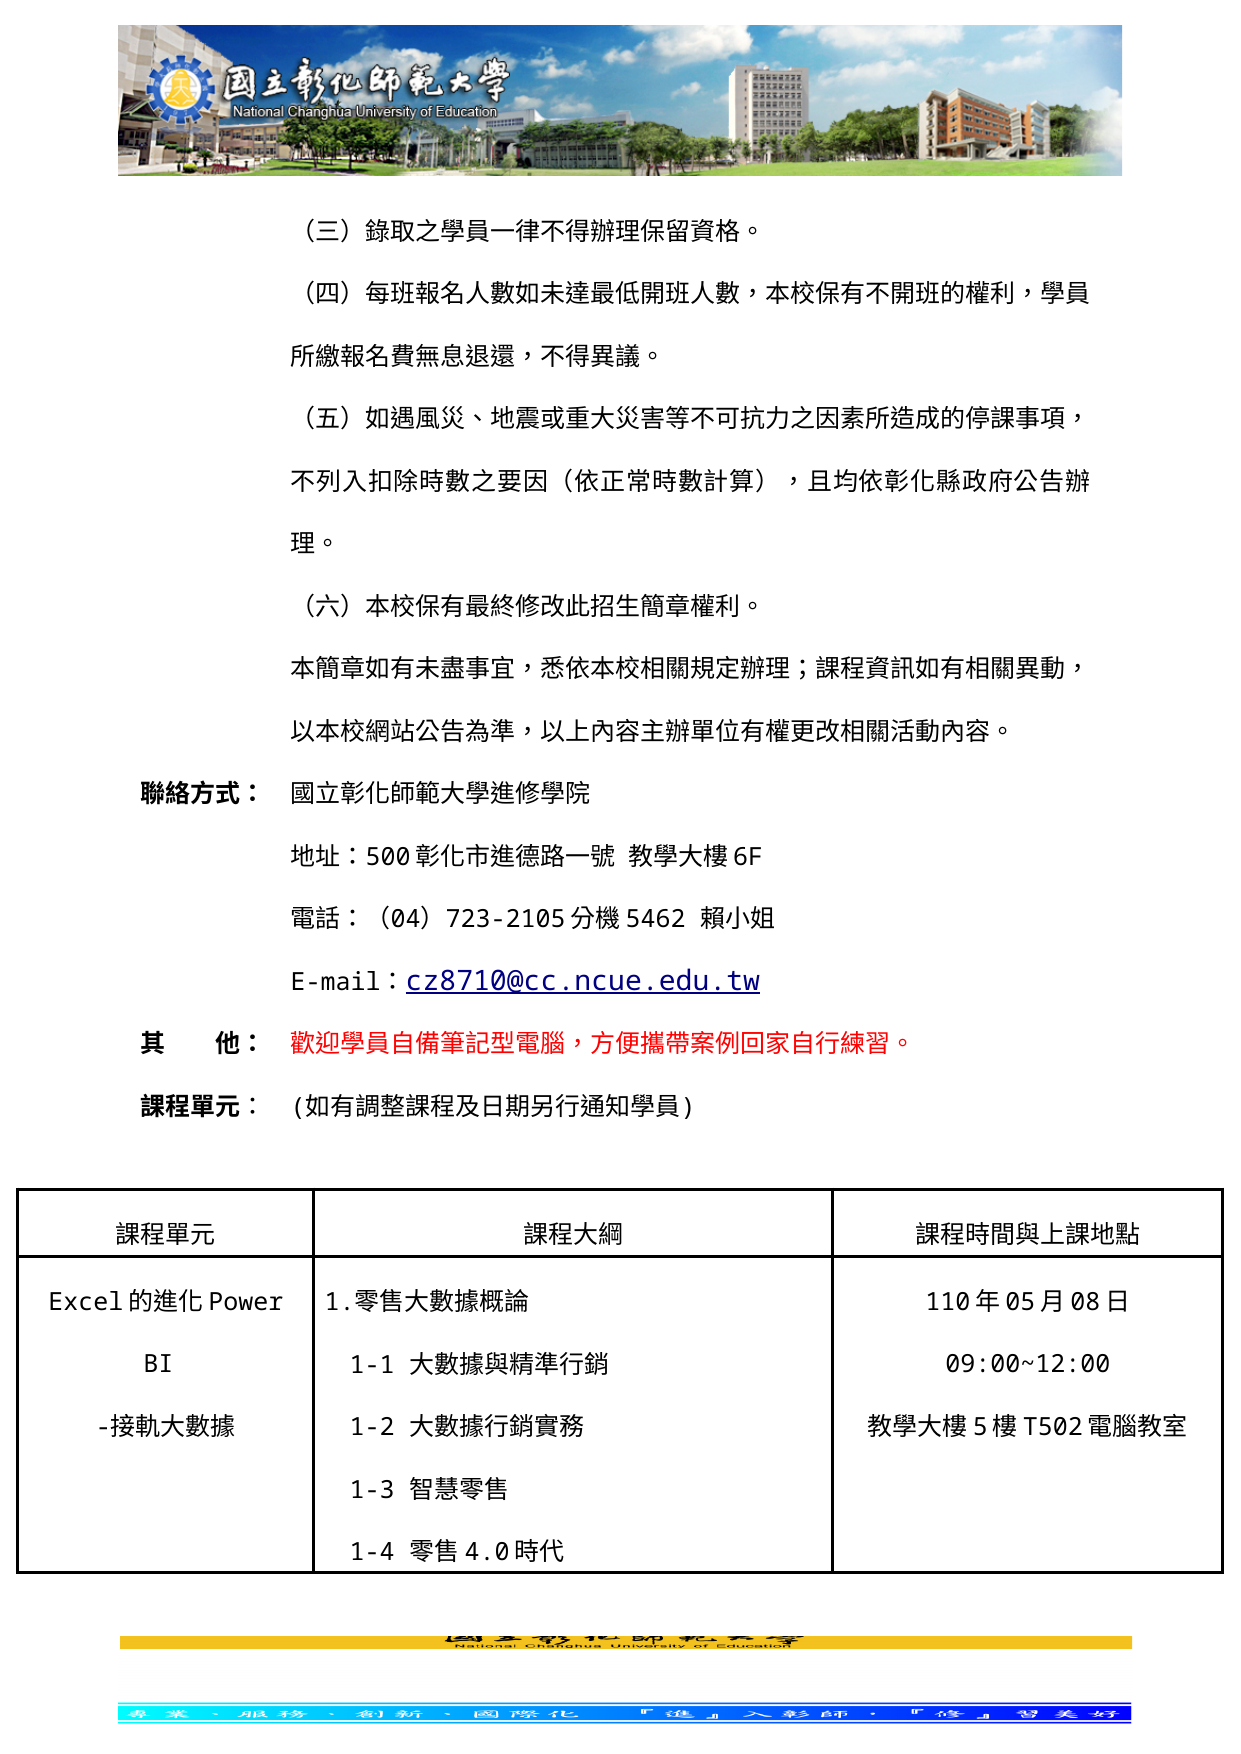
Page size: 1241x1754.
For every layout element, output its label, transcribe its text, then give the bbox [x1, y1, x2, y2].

table_cell (如有調整課程及日期另行通知學員) [279, 1063, 1102, 1125]
table_cell 聯絡方式： [138, 750, 279, 1000]
table_cell 國立彰化師範大學進修學院 地址：500彰化市進德路一號 教學大樓6F 電話：（04）723-2105分機5462 賴小姐 E-mail：cz8710@cc.ncue.edu.tw [279, 750, 1102, 1000]
table_cell 1.零售大數據概論 1-1 大數據與精準行銷 1-2 大數據行銷實務 1-3 智慧零售 1-4 零售4.0時代 [315, 1258, 831, 1571]
table_cell [138, 1125, 279, 1187]
table_cell 110年05月08日 09:00~12:00 教學大樓5樓T502電腦教室 [834, 1258, 1221, 1571]
table_header 課程大綱 [315, 1191, 831, 1255]
table_cell [138, 188, 279, 750]
table_cell 其 他： [138, 1000, 279, 1062]
table_cell 歡迎學員自備筆記型電腦，方便攜帶案例回家自行練習。 [1091, 1000, 1102, 1062]
table_header 課程時間與上課地點 [834, 1191, 1221, 1255]
table_header 課程單元 [19, 1191, 312, 1255]
table_cell Excel的進化Power BI -接軌大數據 [19, 1258, 312, 1571]
table_cell （三）錄取之學員一律不得辦理保留資格。 （四）每班報名人數如未達最低開班人數，本校保有不開班的權利，學員 所繳報名費無息退還，不得異議。 （五）如遇風災、地震或重大災害等不可抗力之因素所造成的停課事項， 不列入扣除時數之要因（依正常時數計算），且均依彰化縣政府公告辦理。 （六）本校保有最終修改此招生簡章權利。 本簡章如有未盡事宜，悉依本校相關規定辦理；課程資訊如有相關異動，以本校網站公告為準，以上內容主辦單位有權更改相關活動內容。 [279, 188, 1102, 750]
table_cell [279, 1125, 1102, 1187]
table_cell 課程單元： [138, 1063, 279, 1125]
table_cell 歡迎學員自備筆記型電腦，方便攜帶案例回家自行練習。 [279, 1000, 290, 1062]
